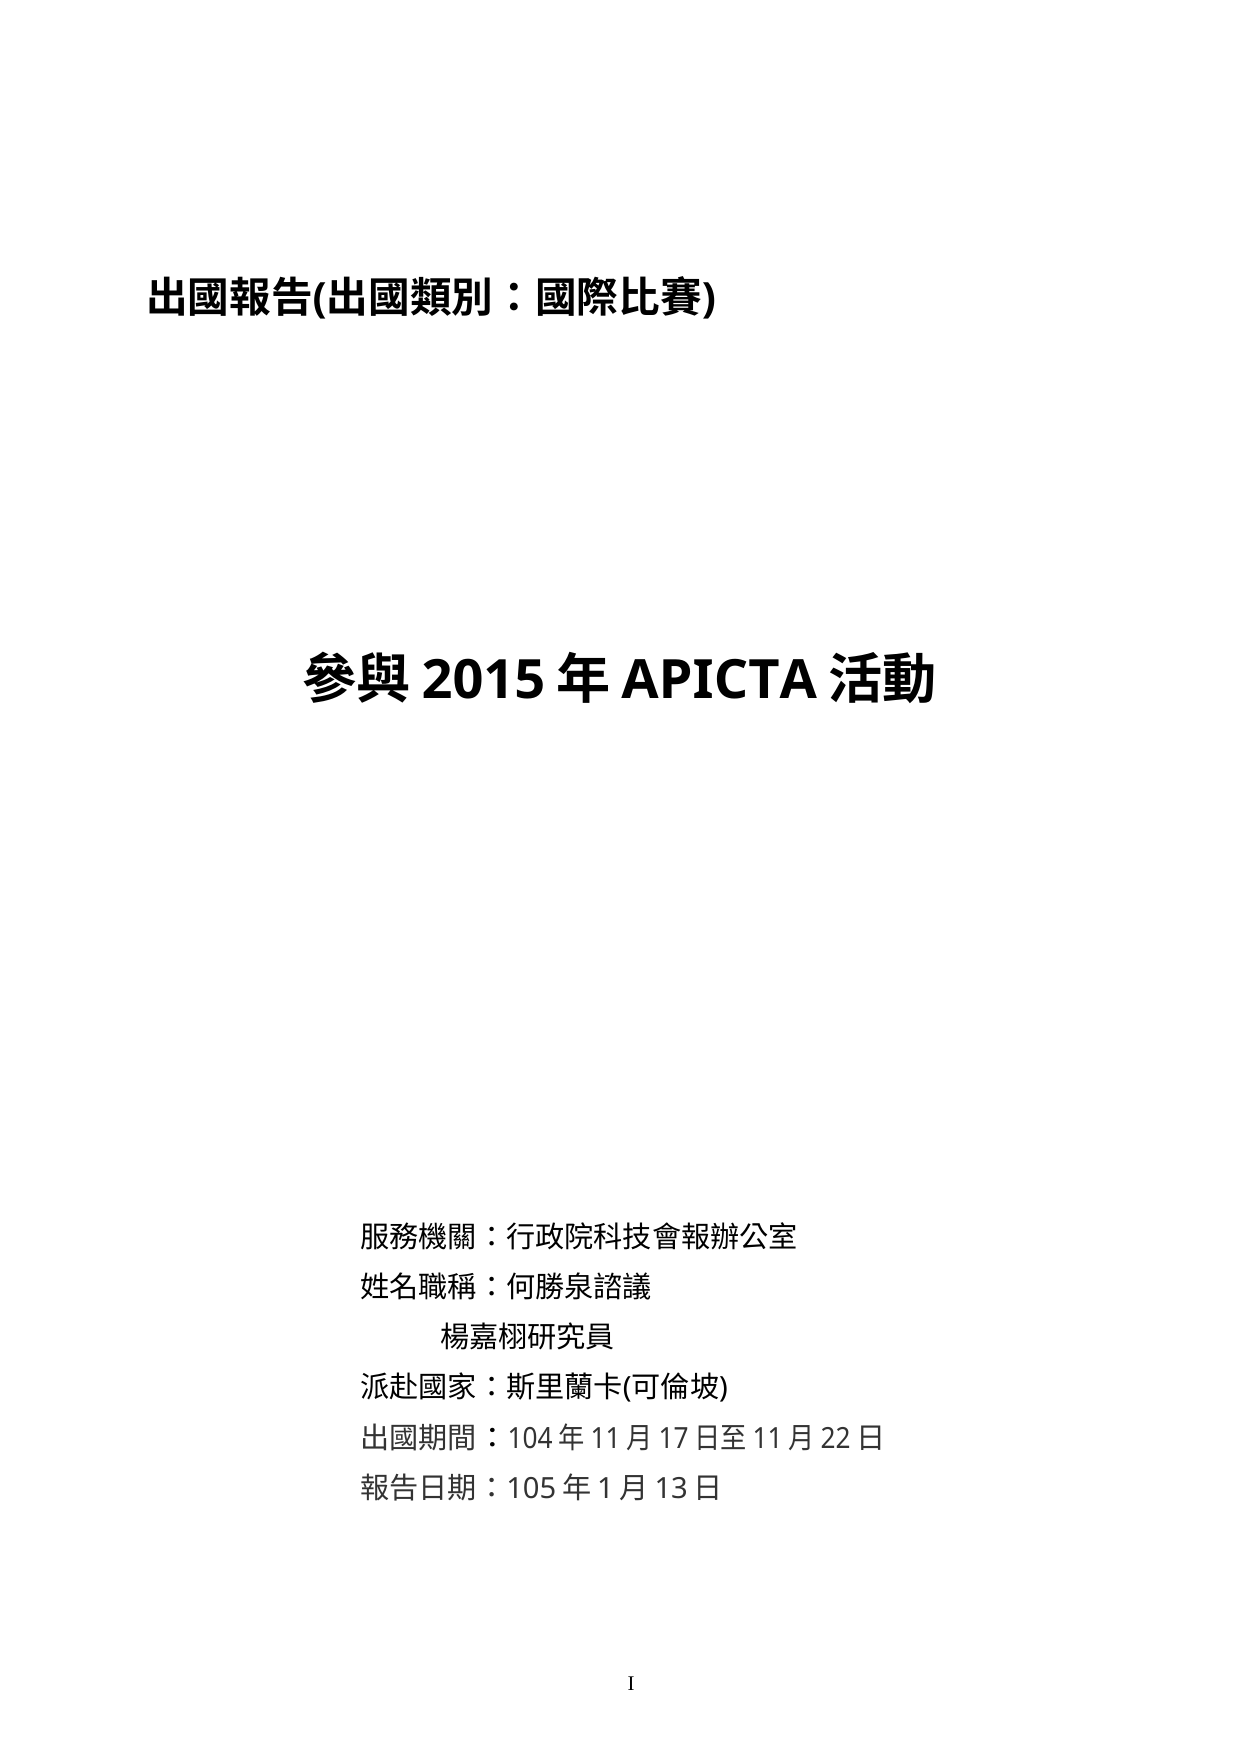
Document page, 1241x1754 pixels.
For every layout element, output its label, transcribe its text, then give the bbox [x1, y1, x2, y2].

text 姓名職稱：何勝泉諮議 [148, 1257, 1092, 1307]
text 參與2015年APICTA活動 [146, 636, 1092, 714]
text 楊嘉栩研究員 [148, 1307, 1092, 1357]
text 派赴國家：斯里蘭卡(可倫坡) [148, 1357, 1092, 1407]
text 報告日期：105年1月13日 [148, 1457, 1092, 1507]
text 出國期間：104年11月17日至11月22日 [148, 1407, 1092, 1457]
text 出國報告(出國類別：國際比賽) [146, 264, 1092, 324]
text 服務機關：行政院科技會報辦公室 [148, 1207, 1092, 1257]
